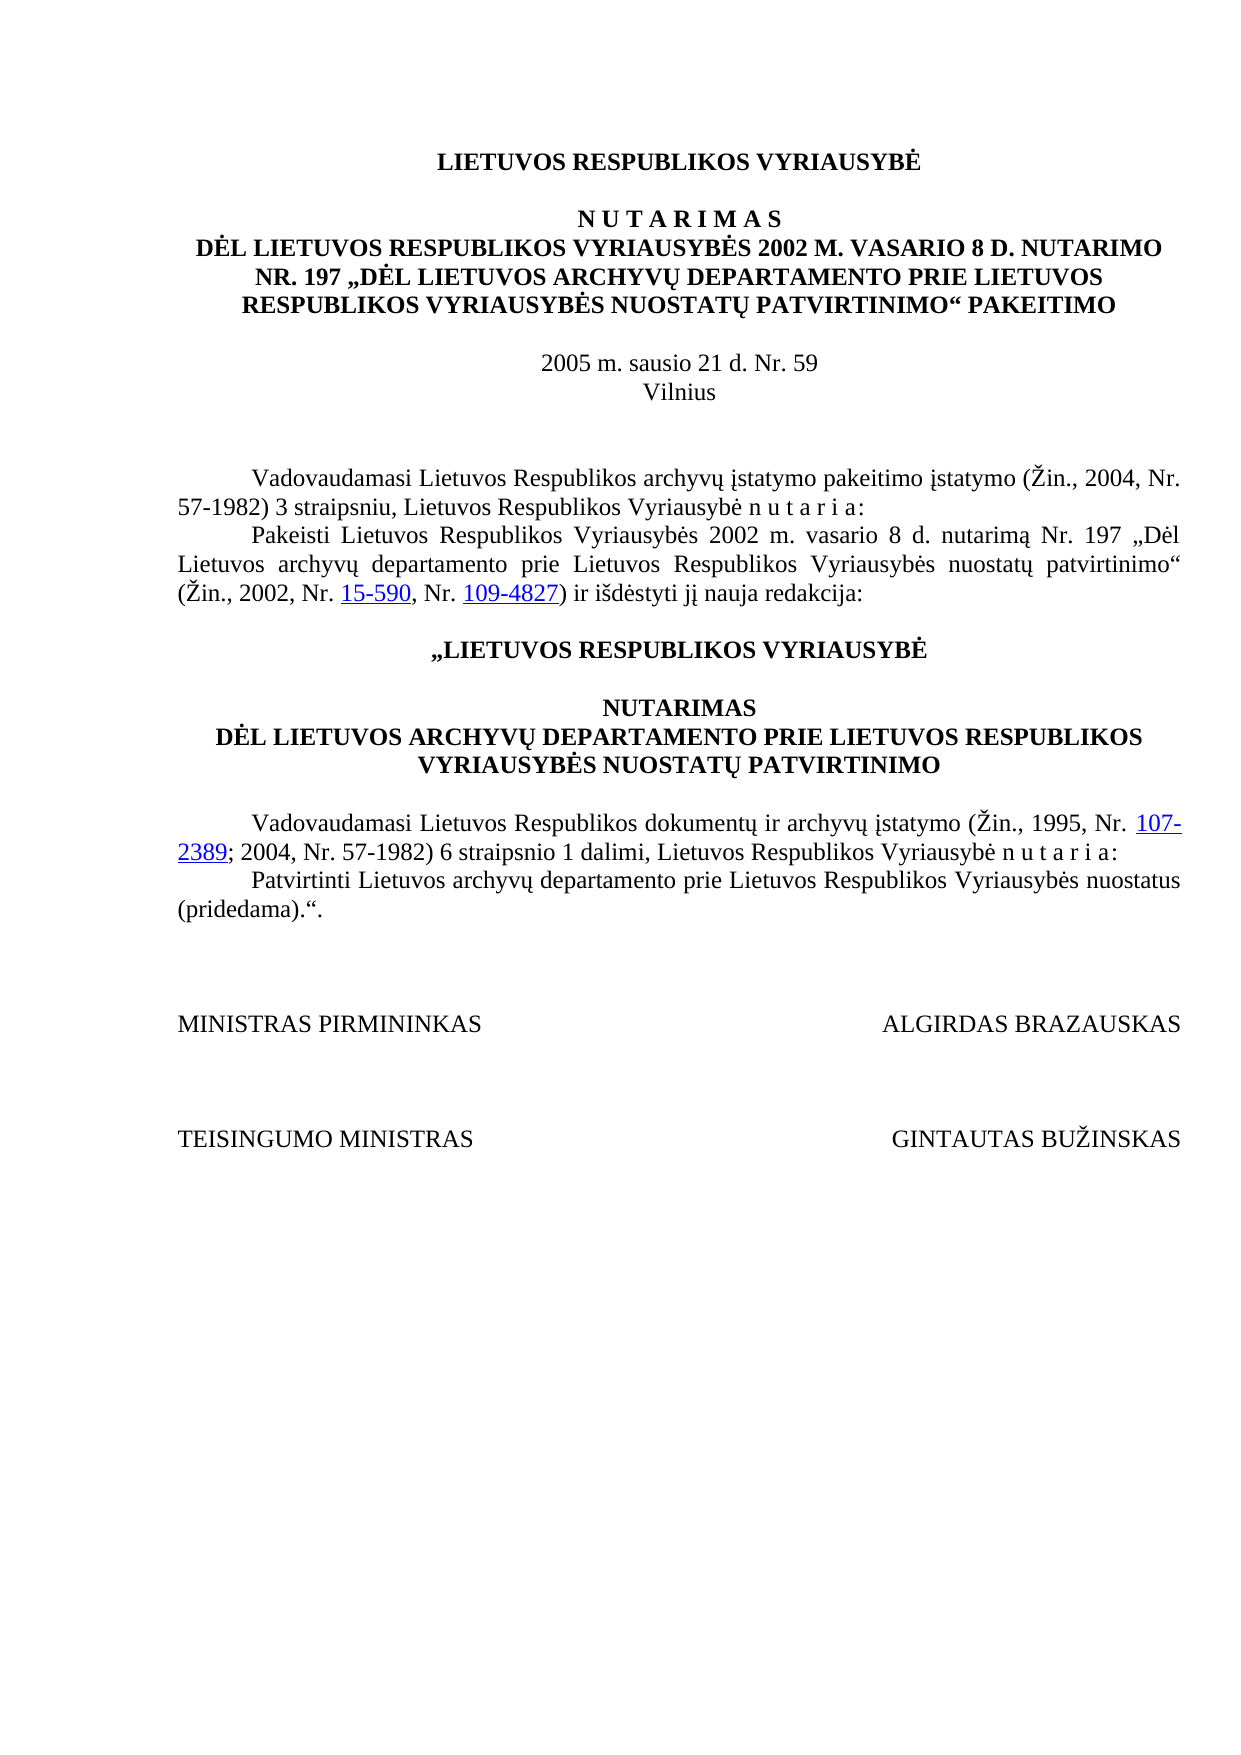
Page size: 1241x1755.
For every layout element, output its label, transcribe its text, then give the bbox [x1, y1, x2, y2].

text Vadovaudamasi Lietuvos Respublikos archyvų įstatymo pakeitimo įstatymo (Žin., 2004, Nr. 57-1982) 3 straipsniu, Lietuvos Respublikos Vyriausybė nutaria: [177, 463, 1181, 521]
text LIETUVOS RESPUBLIKOS VYRIAUSYBĖ [177, 147, 1181, 176]
text TEISINGUMO MINISTRAS GINTAUTAS BUŽINSKAS [177, 1124, 1181, 1153]
text Pakeisti Lietuvos Respublikos Vyriausybės 2002 m. vasario 8 d. nutarimą Nr. 197 „Dėl Lietuvos archyvų departamento prie Lietuvos Respublikos Vyriausybės nuostatų patvirtinimo“ (Žin., 2002, Nr. 15-590, Nr. 109-4827) ir išdėstyti jį nauja redakcija: [177, 521, 1181, 607]
text DĖL LIETUVOS RESPUBLIKOS VYRIAUSYBĖS 2002 M. VASARIO 8 D. NUTARIMO NR. 197 „DĖL LIETUVOS ARCHYVŲ DEPARTAMENTO PRIE LIETUVOS RESPUBLIKOS VYRIAUSYBĖS NUOSTATŲ PATVIRTINIMO“ PAKEITIMO [177, 233, 1181, 319]
text „LIETUVOS RESPUBLIKOS VYRIAUSYBĖ [177, 636, 1181, 664]
text Vilnius [177, 377, 1181, 406]
text N U T A R I M A S [177, 204, 1181, 233]
text MINISTRAS PIRMININKAS ALGIRDAS BRAZAUSKAS [177, 1009, 1181, 1038]
text NUTARIMAS [177, 693, 1181, 722]
text Vadovaudamasi Lietuvos Respublikos dokumentų ir archyvų įstatymo (Žin., 1995, Nr. 107-2389; 2004, Nr. 57-1982) 6 straipsnio 1 dalimi, Lietuvos Respublikos Vyriausybė nutaria: [177, 808, 1181, 866]
text DĖL LIETUVOS ARCHYVŲ DEPARTAMENTO PRIE LIETUVOS RESPUBLIKOS [177, 722, 1181, 751]
text VYRIAUSYBĖS NUOSTATŲ PATVIRTINIMO [177, 751, 1181, 779]
text 2005 m. sausio 21 d. Nr. 59 [177, 348, 1181, 377]
text Patvirtinti Lietuvos archyvų departamento prie Lietuvos Respublikos Vyriausybės nuostatus (pridedama).“. [177, 866, 1181, 923]
